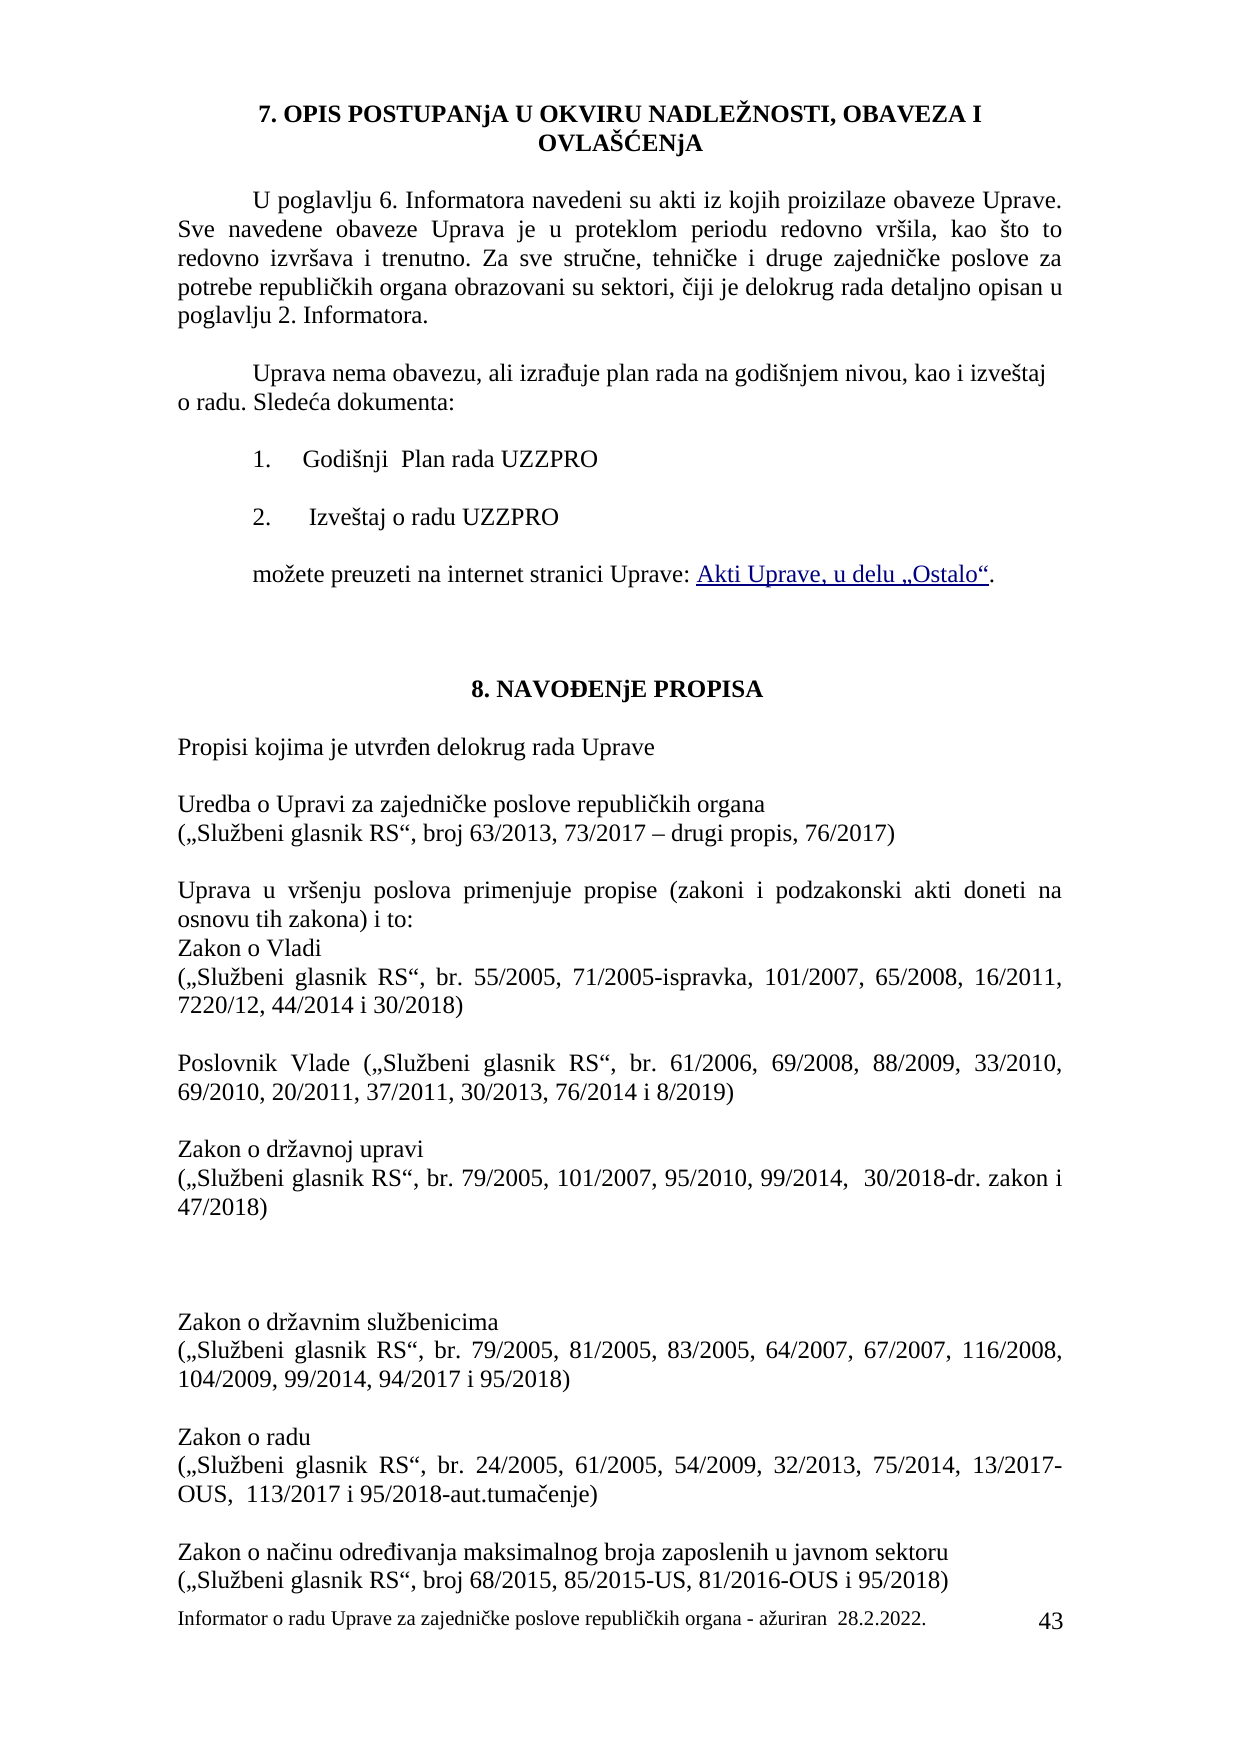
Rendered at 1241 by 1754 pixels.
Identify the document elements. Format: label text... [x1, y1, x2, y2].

text („Službeni glasnik RS“, br. 79/2005, 101/2007, 95/2010, 99/2014, 30/2018-dr. zakon i 47/2018) [177, 1163, 1063, 1220]
text Uredba o Upravi za zajedničke poslove republičkih organa [177, 789, 1063, 818]
text Poslovnik Vlade („Službeni glasnik RS“, br. 61/2006, 69/2008, 88/2009, 33/2010, 69/2010, 20/2011, 37/2011, 30/2013, 76/2014 i 8/2019) [177, 1048, 1063, 1105]
text Zakon o Vladi [177, 933, 1063, 962]
text U poglavlјu 6. Informatora navedeni su akti iz kojih proizilaze obaveze Uprave. Sve navedene obaveze Uprava je u proteklom periodu redovno vršila, kao što to redovno izvršava i trenutno. Za sve stručne, tehničke i druge zajedničke poslove za potrebe republičkih organa obrazovani su sektori, čiji je delokrug rada detalјno opisan u poglavlјu 2. Informatora. [177, 185, 1063, 329]
text Zakon o državnim službenicima [177, 1307, 1063, 1335]
text 8. NAVOĐENјE PROPISA [177, 674, 1063, 703]
text („Službeni glasnik RS“, br. 24/2005, 61/2005, 54/2009, 32/2013, 75/2014, 13/2017-OUS, 113/2017 i 95/2018-aut.tumačenje) [177, 1450, 1063, 1508]
text Propisi kojima je utvrđen delokrug rada Uprave [177, 732, 1063, 760]
text („Službeni glasnik RS“, broj 63/2013, 73/2017 – drugi propis, 76/2017) [177, 818, 1063, 847]
text 7. OPIS POSTUPANјA U OKVIRU NADLEŽNOSTI, OBAVEZA I OVLAŠĆENјA [177, 99, 1063, 157]
text 2. Izveštaj o radu UZZPRO [177, 502, 1063, 530]
text možete preuzeti na internet stranici Uprave: Akti Uprave, u delu „Ostalo“. [177, 559, 1063, 588]
text Zakon o državnoj upravi [177, 1134, 1063, 1163]
text Zakon o radu [177, 1422, 1063, 1450]
text Zakon o načinu određivanja maksimalnog broja zaposlenih u javnom sektoru [177, 1537, 1063, 1565]
list Godišnji Plan rada UZZPRO [252, 444, 1063, 473]
text („Službeni glasnik RS“, br. 79/2005, 81/2005, 83/2005, 64/2007, 67/2007, 116/2008, 104/2009, 99/2014, 94/2017 i 95/2018) [177, 1335, 1063, 1393]
text („Službeni glasnik RS“, br. 55/2005, 71/2005-ispravka, 101/2007, 65/2008, 16/2011, 7220/12, 44/2014 i 30/2018) [177, 962, 1063, 1019]
text („Službeni glasnik RS“, broj 68/2015, 85/2015-US, 81/2016-OUS i 95/2018) [177, 1565, 1063, 1594]
text Uprava nema obavezu, ali izrađuje plan rada na godišnjem nivou, kao i izveštaj o radu. Sledeća dokumenta: [177, 358, 1063, 415]
text Uprava u vršenju poslova primenjuje propise (zakoni i podzakonski akti doneti na osnovu tih zakona) i to: [177, 875, 1063, 933]
